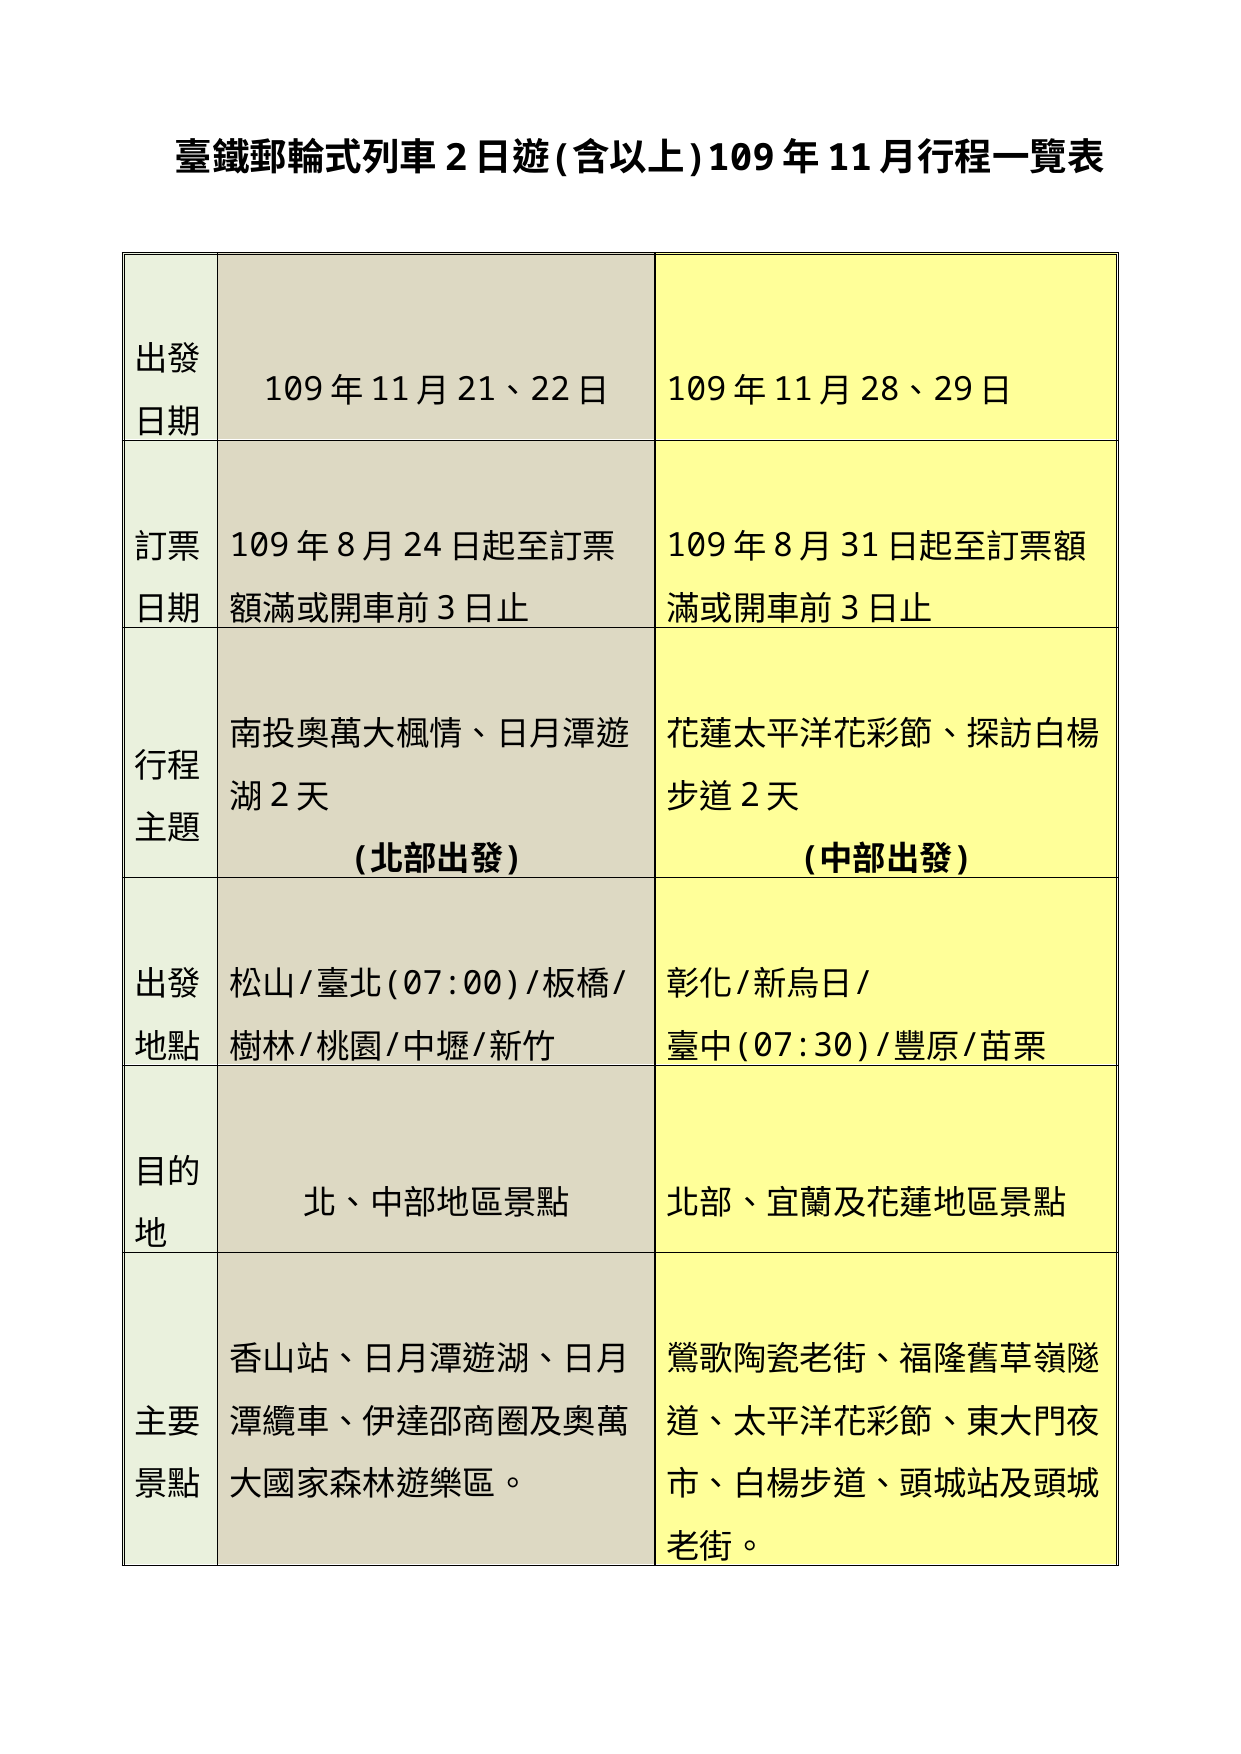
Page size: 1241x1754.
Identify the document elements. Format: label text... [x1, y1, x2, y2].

table_header 109年11月28、29日 [656, 255, 1116, 439]
table_header 出發日期 [125, 255, 217, 439]
table_cell 松山/臺北(07:00)/板橋/樹林/桃園/中壢/新竹 [218, 878, 654, 1064]
table_cell 目的地 [125, 1066, 217, 1252]
table_cell 出發地點 [125, 878, 217, 1064]
table_cell 北部、宜蘭及花蓮地區景點 [656, 1066, 1116, 1252]
table_cell 彰化/新烏日/ 臺中(07:30)/豐原/苗栗 [656, 878, 1116, 1064]
table_cell 鶯歌陶瓷老街、福隆舊草嶺隧道、太平洋花彩節、東大門夜市、白楊步道、頭城站及頭城老街。 [656, 1253, 1116, 1564]
table_cell 北、中部地區景點 [218, 1066, 654, 1252]
text 臺鐵郵輪式列車2日遊(含以上)109年11月行程一覽表 [118, 127, 1122, 181]
table_header 109年11月21、22日 [218, 255, 654, 439]
table_cell 香山站、日月潭遊湖、日月潭纜車、伊達邵商圈及奧萬大國家森林遊樂區。 [218, 1253, 654, 1564]
table_cell 訂票日期 [125, 441, 217, 627]
table_cell 109年8月31日起至訂票額滿或開車前3日止 [656, 441, 1116, 627]
table_cell 主要景點 [125, 1253, 217, 1564]
table_cell 花蓮太平洋花彩節、探訪白楊步道2天 (中部出發) [656, 628, 1116, 877]
table_cell 南投奧萬大楓情、日月潭遊湖2天 (北部出發) [218, 628, 654, 877]
table_cell 行程主題 [125, 628, 217, 877]
table_cell 109年8月24日起至訂票額滿或開車前3日止 [218, 441, 654, 627]
